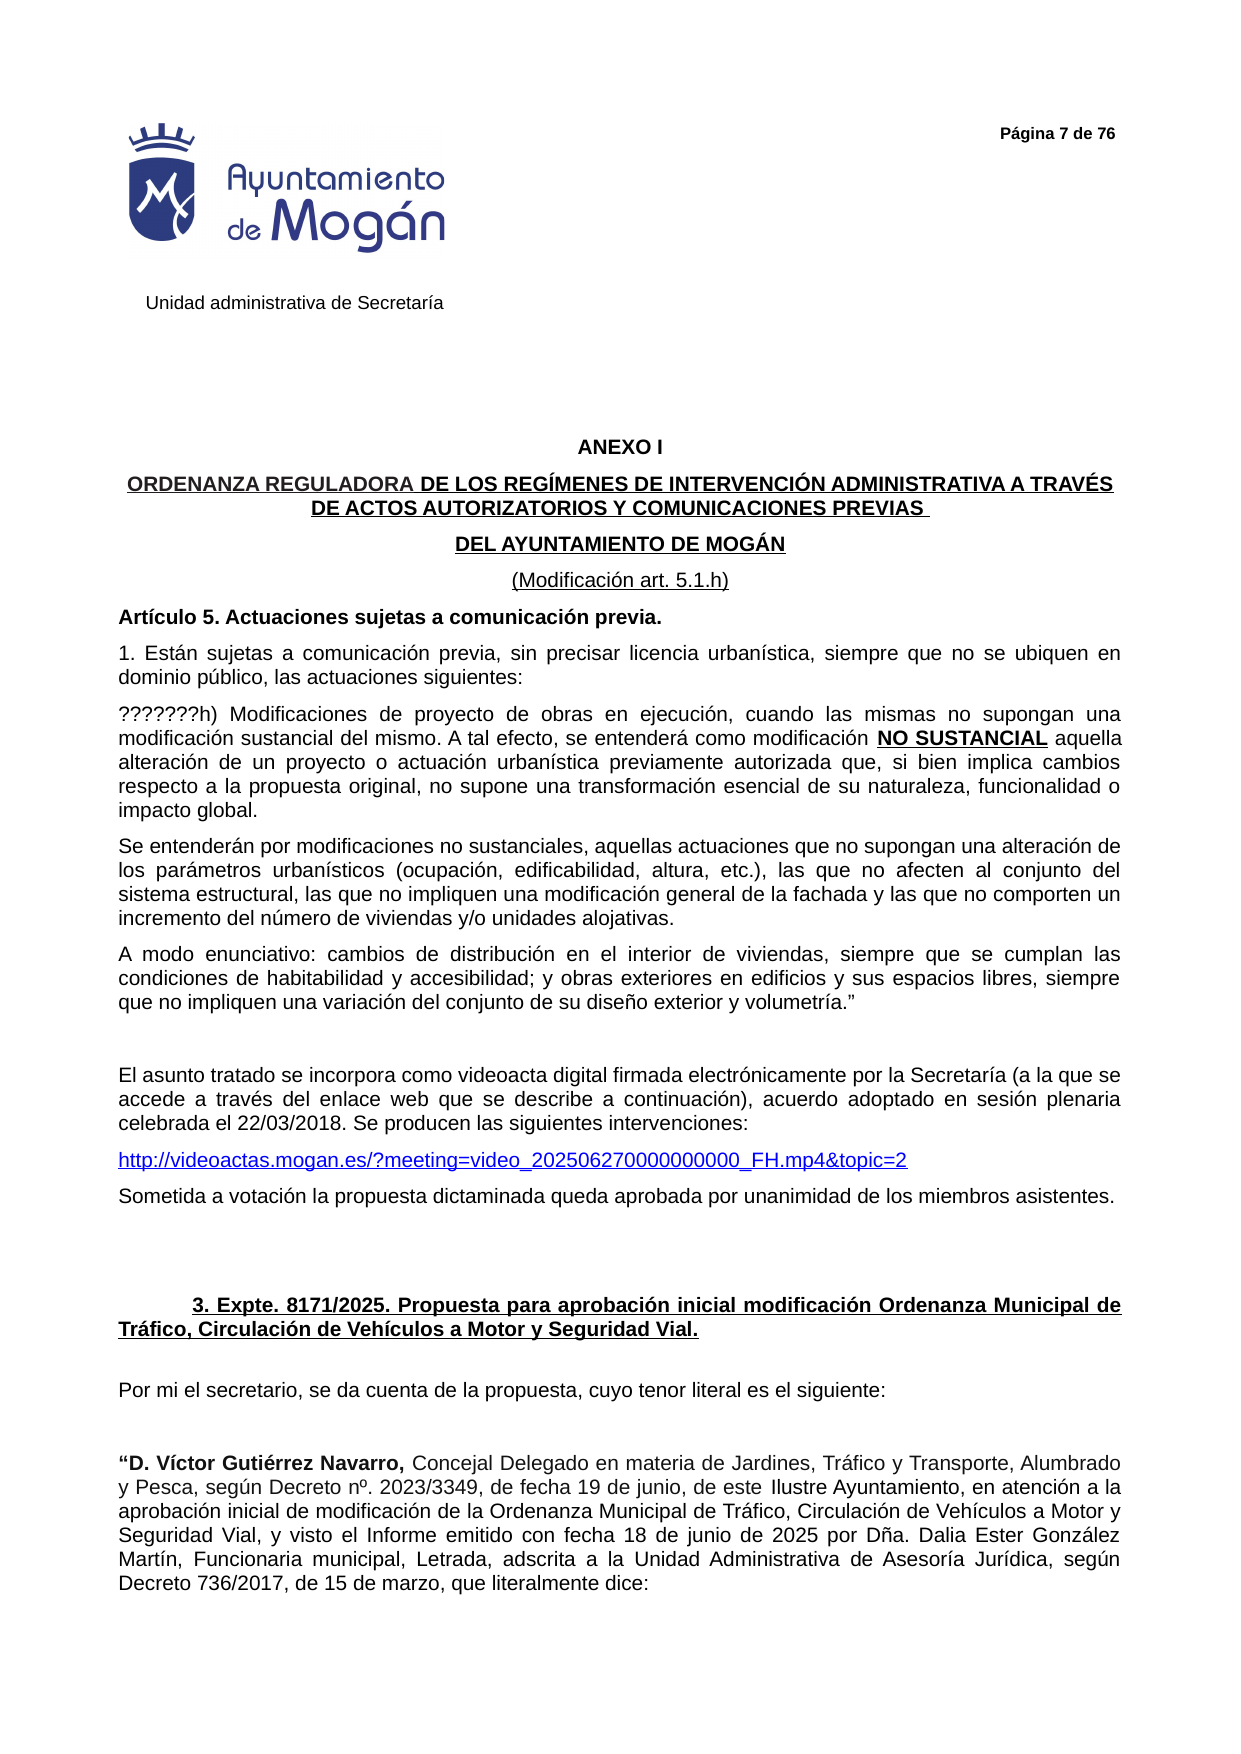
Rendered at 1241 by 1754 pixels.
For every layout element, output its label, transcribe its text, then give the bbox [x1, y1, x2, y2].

text 3. Expte. 8171/2025. Propuesta para aprobación inicial modificación Ordenanza Municipal de Tráfico, Circulación de Vehículos a Motor y Seguridad Vial. [118, 1293, 1122, 1341]
text (Modificación art. 5.1.h) [118, 568, 1122, 592]
picture [128, 123, 445, 259]
text El asunto tratado se incorpora como videoacta digital firmada electrónicamente por la Secretaría (a la que se accede a través del enlace web que se describe a continuación), acuerdo adoptado en sesión plenaria celebrada el 22/03/2018. Se producen las siguientes intervenciones: [118, 1063, 1122, 1135]
text ORDENANZA REGULADORA DE LOS REGÍMENES DE INTERVENCIÓN ADMINISTRATIVA A TRAVÉS DE ACTOS AUTORIZATORIOS Y COMUNICACIONES PREVIAS [118, 471, 1122, 519]
text Artículo 5. Actuaciones sujetas a comunicación previa. [118, 605, 1122, 629]
text Por mi el secretario, se da cuenta de la propuesta, cuyo tenor literal es el siguiente: [118, 1378, 1122, 1402]
text DEL AYUNTAMIENTO DE MOGÁN [118, 532, 1122, 556]
text ANEXO I [118, 435, 1122, 459]
text Sometida a votación la propuesta dictaminada queda aprobada por unanimidad de los miembros asistentes. [118, 1184, 1122, 1208]
text http://videoactas.mogan.es/?meeting=video_202506270000000000_FH.mp4&topic=2 [118, 1147, 1122, 1171]
text 1. Están sujetas a comunicación previa, sin precisar licencia urbanística, siempre que no se ubiquen en dominio público, las actuaciones siguientes: [118, 641, 1122, 689]
text “D. Víctor Gutiérrez Navarro, Concejal Delegado en materia de Jardines, Tráfico y Transporte, Alumbrado y Pesca, según Decreto nº. 2023/3349, de fecha 19 de junio, de este Ilustre Ayuntamiento, en atención a la aprobación inicial de modificación de la Ordenanza Municipal de Tráfico, Circulación de Vehículos a Motor y Seguridad Vial, y visto el Informe emitido con fecha 18 de junio de 2025 por Dña. Dalia Ester González Martín, Funcionaria municipal, Letrada, adscrita a la Unidad Administrativa de Asesoría Jurídica, según Decreto 736/2017, de 15 de marzo, que literalmente dice: [118, 1451, 1122, 1594]
text Se entenderán por modificaciones no sustanciales, aquellas actuaciones que no supongan una alteración de los parámetros urbanísticos (ocupación, edificabilidad, altura, etc.), las que no afecten al conjunto del sistema estructural, las que no impliquen una modificación general de la fachada y las que no comporten un incremento del número de viviendas y/o unidades alojativas. [118, 834, 1122, 930]
text ???????h) Modificaciones de proyecto de obras en ejecución, cuando las mismas no supongan una modificación sustancial del mismo. A tal efecto, se entenderá como modificación NO SUSTANCIAL aquella alteración de un proyecto o actuación urbanística previamente autorizada que, si bien implica cambios respecto a la propuesta original, no supone una transformación esencial de su naturaleza, funcionalidad o impacto global. [118, 702, 1122, 821]
text A modo enunciativo: cambios de distribución en el interior de viviendas, siempre que se cumplan las condiciones de habitabilidad y accesibilidad; y obras exteriores en edificios y sus espacios libres, siempre que no impliquen una variación del conjunto de su diseño exterior y volumetría.” [118, 942, 1122, 1014]
